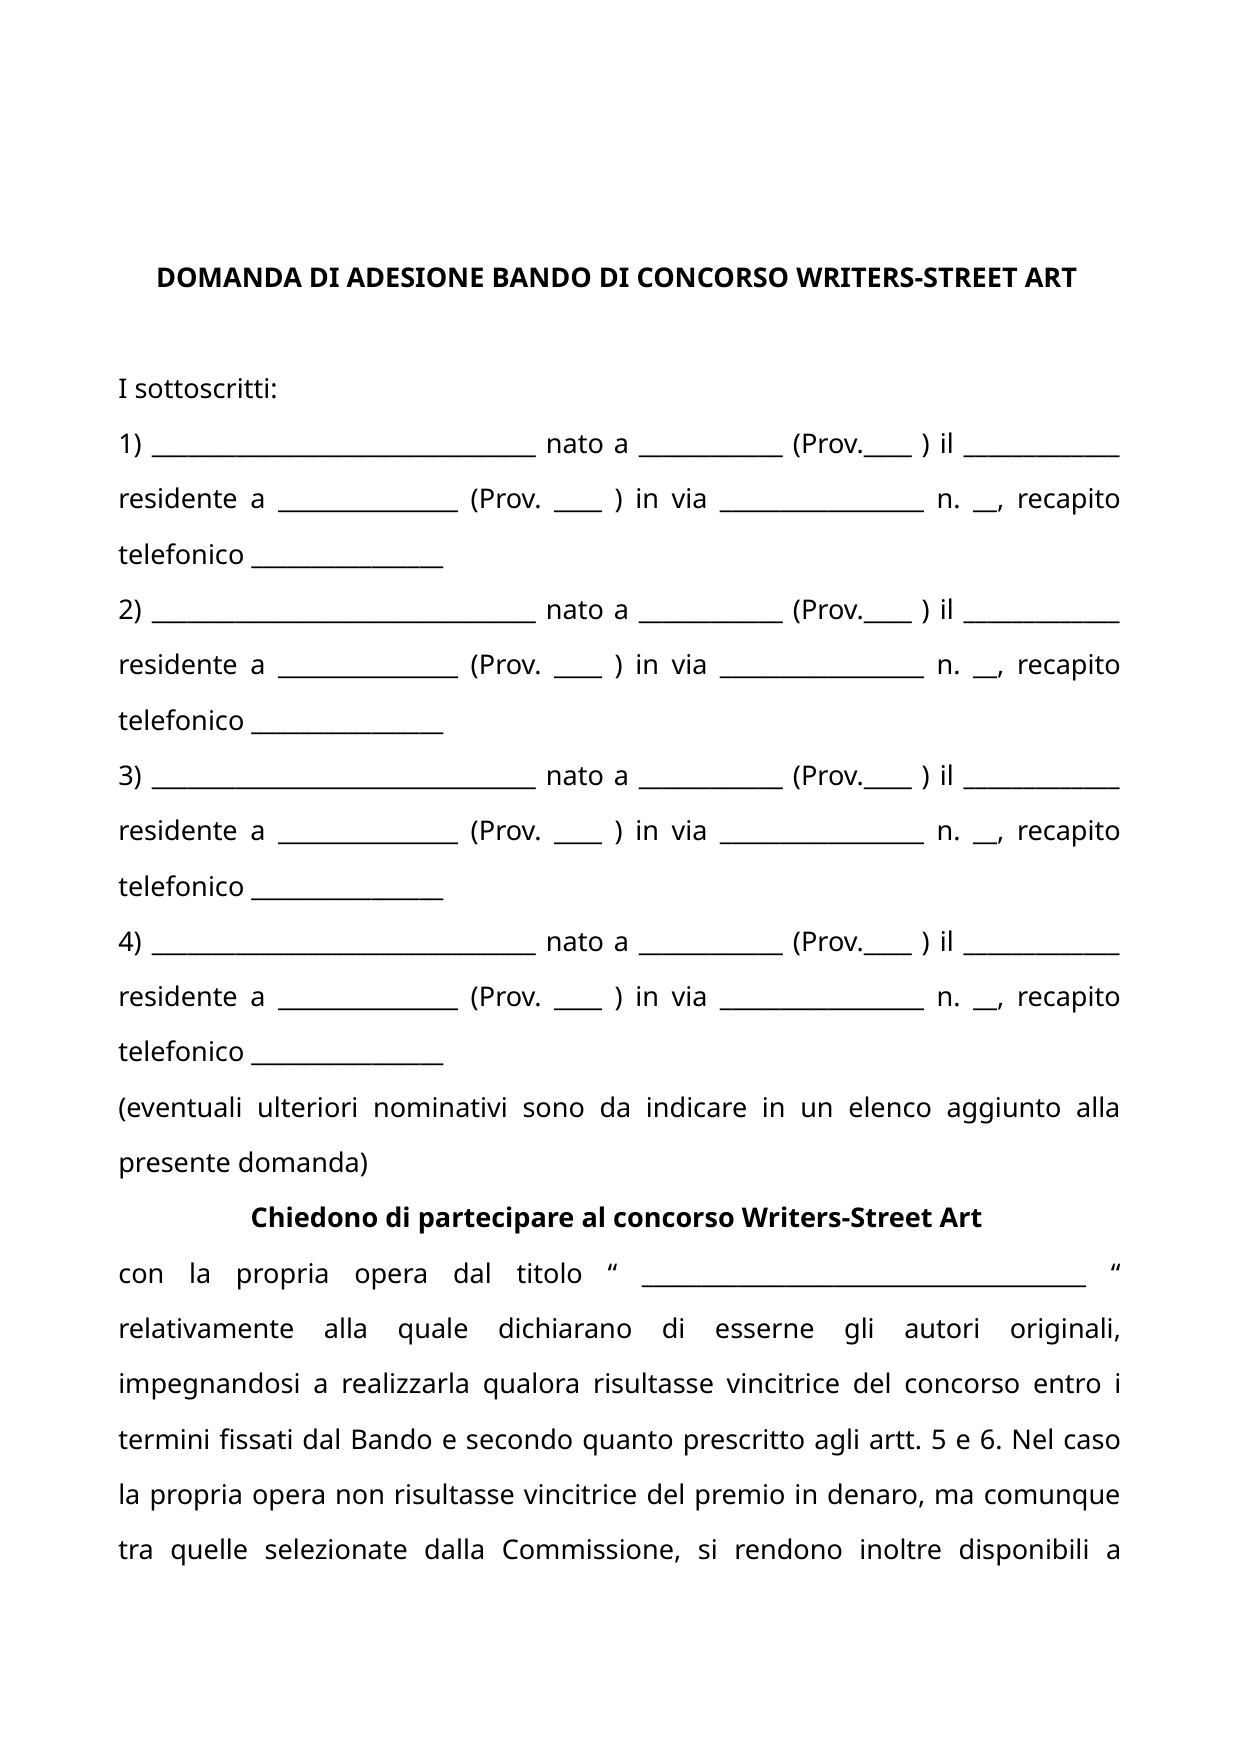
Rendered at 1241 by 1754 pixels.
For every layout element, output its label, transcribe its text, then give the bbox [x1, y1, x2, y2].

text con la propria opera dal titolo “ _____________________________________ “ relativamente alla quale dichiarano di esserne gli autori originali, impegnandosi a realizzarla qualora risultasse vincitrice del concorso entro i termini fissati dal Bando e secondo quanto prescritto agli artt. 5 e 6. Nel caso la propria opera non risultasse vincitrice del premio in denaro, ma comunque tra quelle selezionate dalla Commissione, si rendono inoltre disponibili a [118, 1254, 1122, 1568]
text Chiedono di partecipare al concorso Writers-Street Art [118, 1199, 1122, 1236]
text (eventuali ulteriori nominativi sono da indicare in un elenco aggiunto alla presente domanda) [118, 1088, 1122, 1180]
text I sottoscritti: [118, 369, 1122, 406]
text 1) ________________________________ nato a ____________ (Prov.____ ) il _____________ residente a _______________ (Prov. ____ ) in via _________________ n. __, recapito telefonico ________________ [118, 424, 1122, 572]
text 4) ________________________________ nato a ____________ (Prov.____ ) il _____________ residente a _______________ (Prov. ____ ) in via _________________ n. __, recapito telefonico ________________ [118, 922, 1122, 1070]
text 3) ________________________________ nato a ____________ (Prov.____ ) il _____________ residente a _______________ (Prov. ____ ) in via _________________ n. __, recapito telefonico ________________ [118, 756, 1122, 904]
text 2) ________________________________ nato a ____________ (Prov.____ ) il _____________ residente a _______________ (Prov. ____ ) in via _________________ n. __, recapito telefonico ________________ [118, 590, 1122, 738]
text DOMANDA DI ADESIONE BANDO DI CONCORSO WRITERS-STREET ART [118, 258, 1122, 295]
